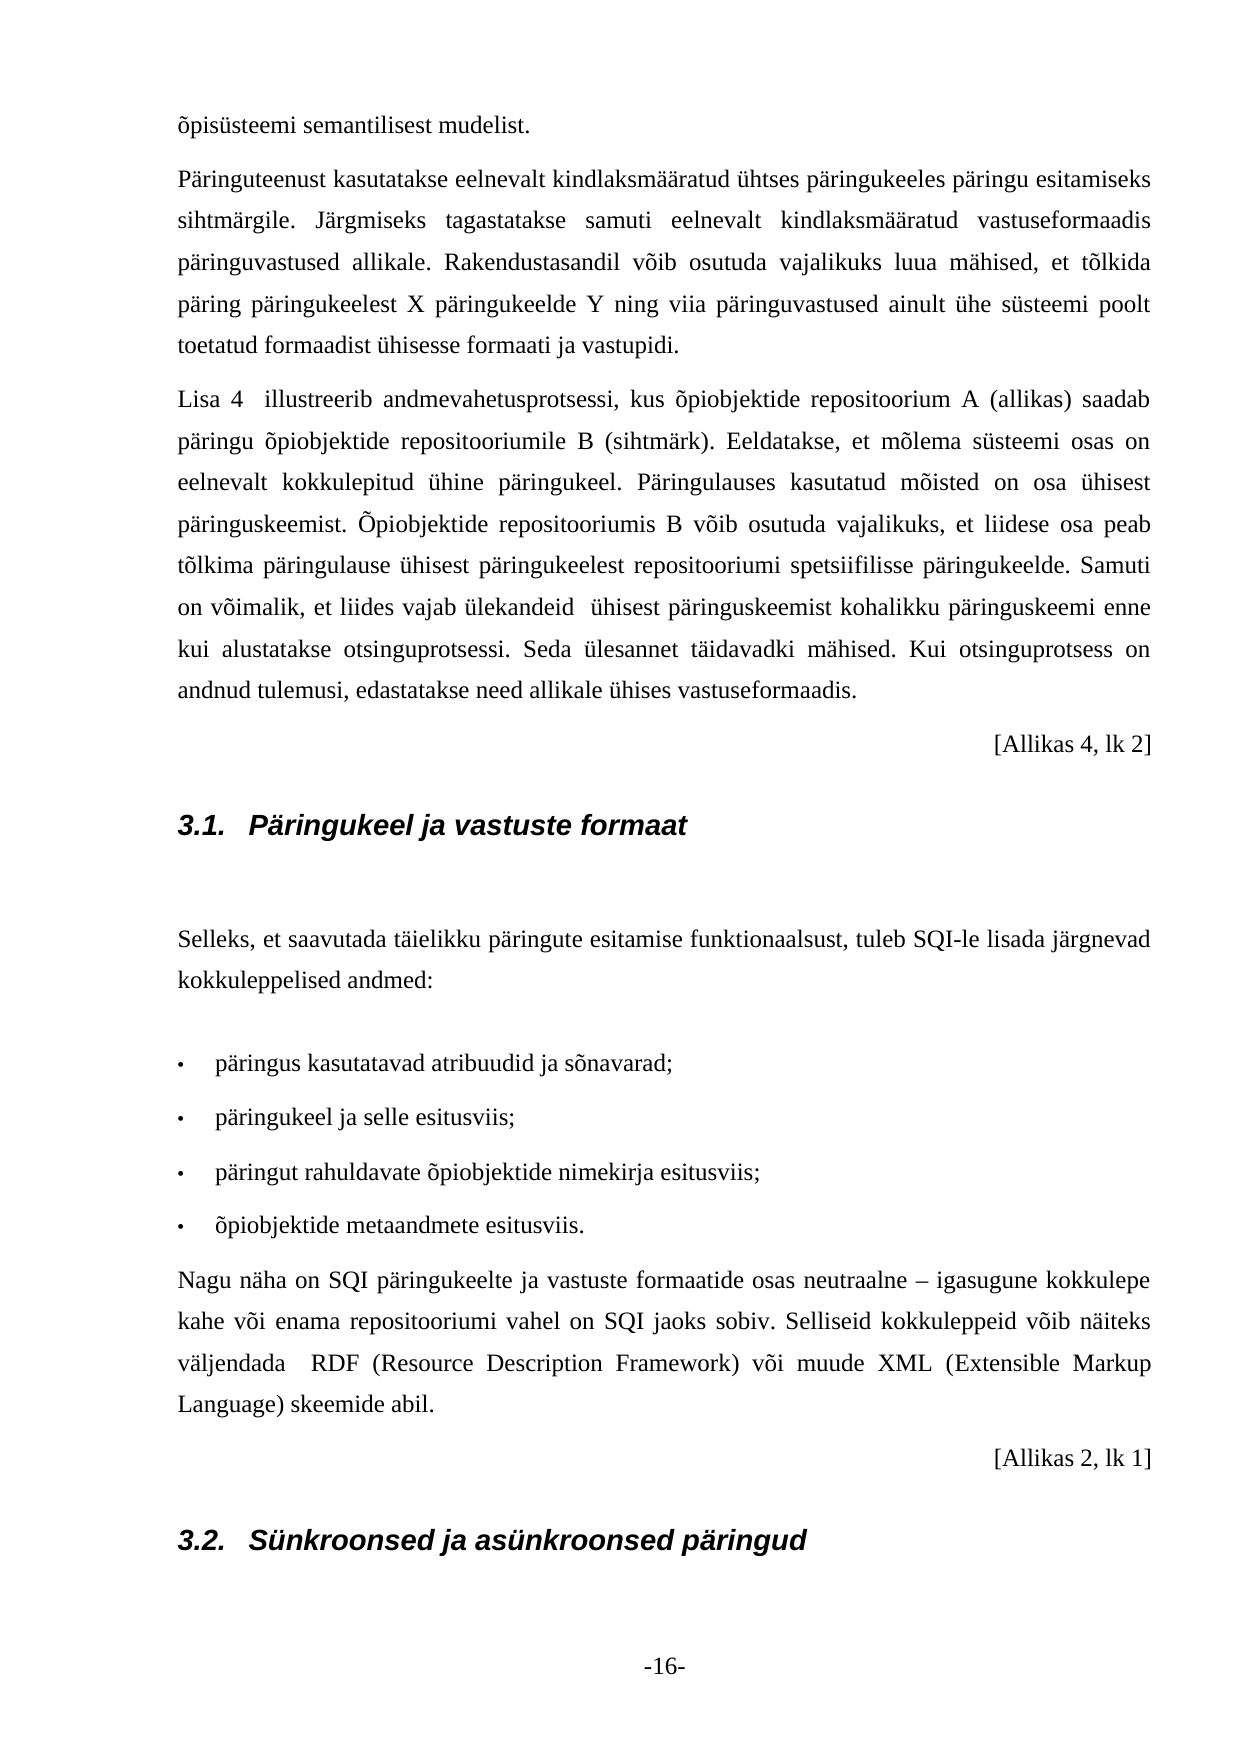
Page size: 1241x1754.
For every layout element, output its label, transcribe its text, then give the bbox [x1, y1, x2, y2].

text Lisa 4 illustreerib andmevahetusprotsessi, kus õpiobjektide repositoorium A (allikas) saadab päringu õpiobjektide repositooriumile B (sihtmärk). Eeldatakse, et mõlema süsteemi osas on eelnevalt kokkulepitud ühine päringukeel. Päringulauses kasutatud mõisted on osa ühisest päringuskeemist. Õpiobjektide repositooriumis B võib osutuda vajalikuks, et liidese osa peab tõlkima päringulause ühisest päringukeelest repositooriumi spetsiifilisse päringukeelde. Samuti on võimalik, et liides vajab ülekandeid ühisest päringuskeemist kohalikku päringuskeemi enne kui alustatakse otsinguprotsessi. Seda ülesannet täidavadki mähised. Kui otsinguprotsess on andnud tulemusi, edastatakse need allikale ühises vastuseformaadis. [177, 385, 1152, 704]
list õpiobjektide metaandmete esitusviis. [177, 1212, 1152, 1239]
text [Allikas 4, lk 2] [177, 730, 1152, 758]
text õpisüsteemi semantilisest mudelist. [177, 111, 1152, 139]
list päringut rahuldavate õpiobjektide nimekirja esitusviis; [177, 1158, 1152, 1185]
list päringus kasutatavad atribuudid ja sõnavarad; [177, 1049, 1152, 1077]
subtitle Päringukeel ja vastuste formaat [177, 809, 1152, 842]
subtitle Sünkroonsed ja asünkroonsed päringud [177, 1523, 1152, 1556]
text Päringuteenust kasutatakse eelnevalt kindlaksmääratud ühtses päringukeeles päringu esitamiseks sihtmärgile. Järgmiseks tagastatakse samuti eelnevalt kindlaksmääratud vastuseformaadis päringuvastused allikale. Rakendustasandil võib osutuda vajalikuks luua mähised, et tõlkida päring päringukeelest X päringukeelde Y ning viia päringuvastused ainult ühe süsteemi poolt toetatud formaadist ühisesse formaati ja vastupidi. [177, 165, 1152, 359]
text Nagu näha on SQI päringukeelte ja vastuste formaatide osas neutraalne – igasugune kokkulepe kahe või enama repositooriumi vahel on SQI jaoks sobiv. Selliseid kokkuleppeid võib näiteks väljendada RDF (Resource Description Framework) või muude XML (Extensible Markup Language) skeemide abil. [177, 1266, 1152, 1418]
text Selleks, et saavutada täielikku päringute esitamise funktionaalsust, tuleb SQI-le lisada järgnevad kokkuleppelised andmed: [177, 925, 1152, 994]
list päringukeel ja selle esitusviis; [177, 1103, 1152, 1131]
text [Allikas 2, lk 1] [177, 1444, 1152, 1472]
